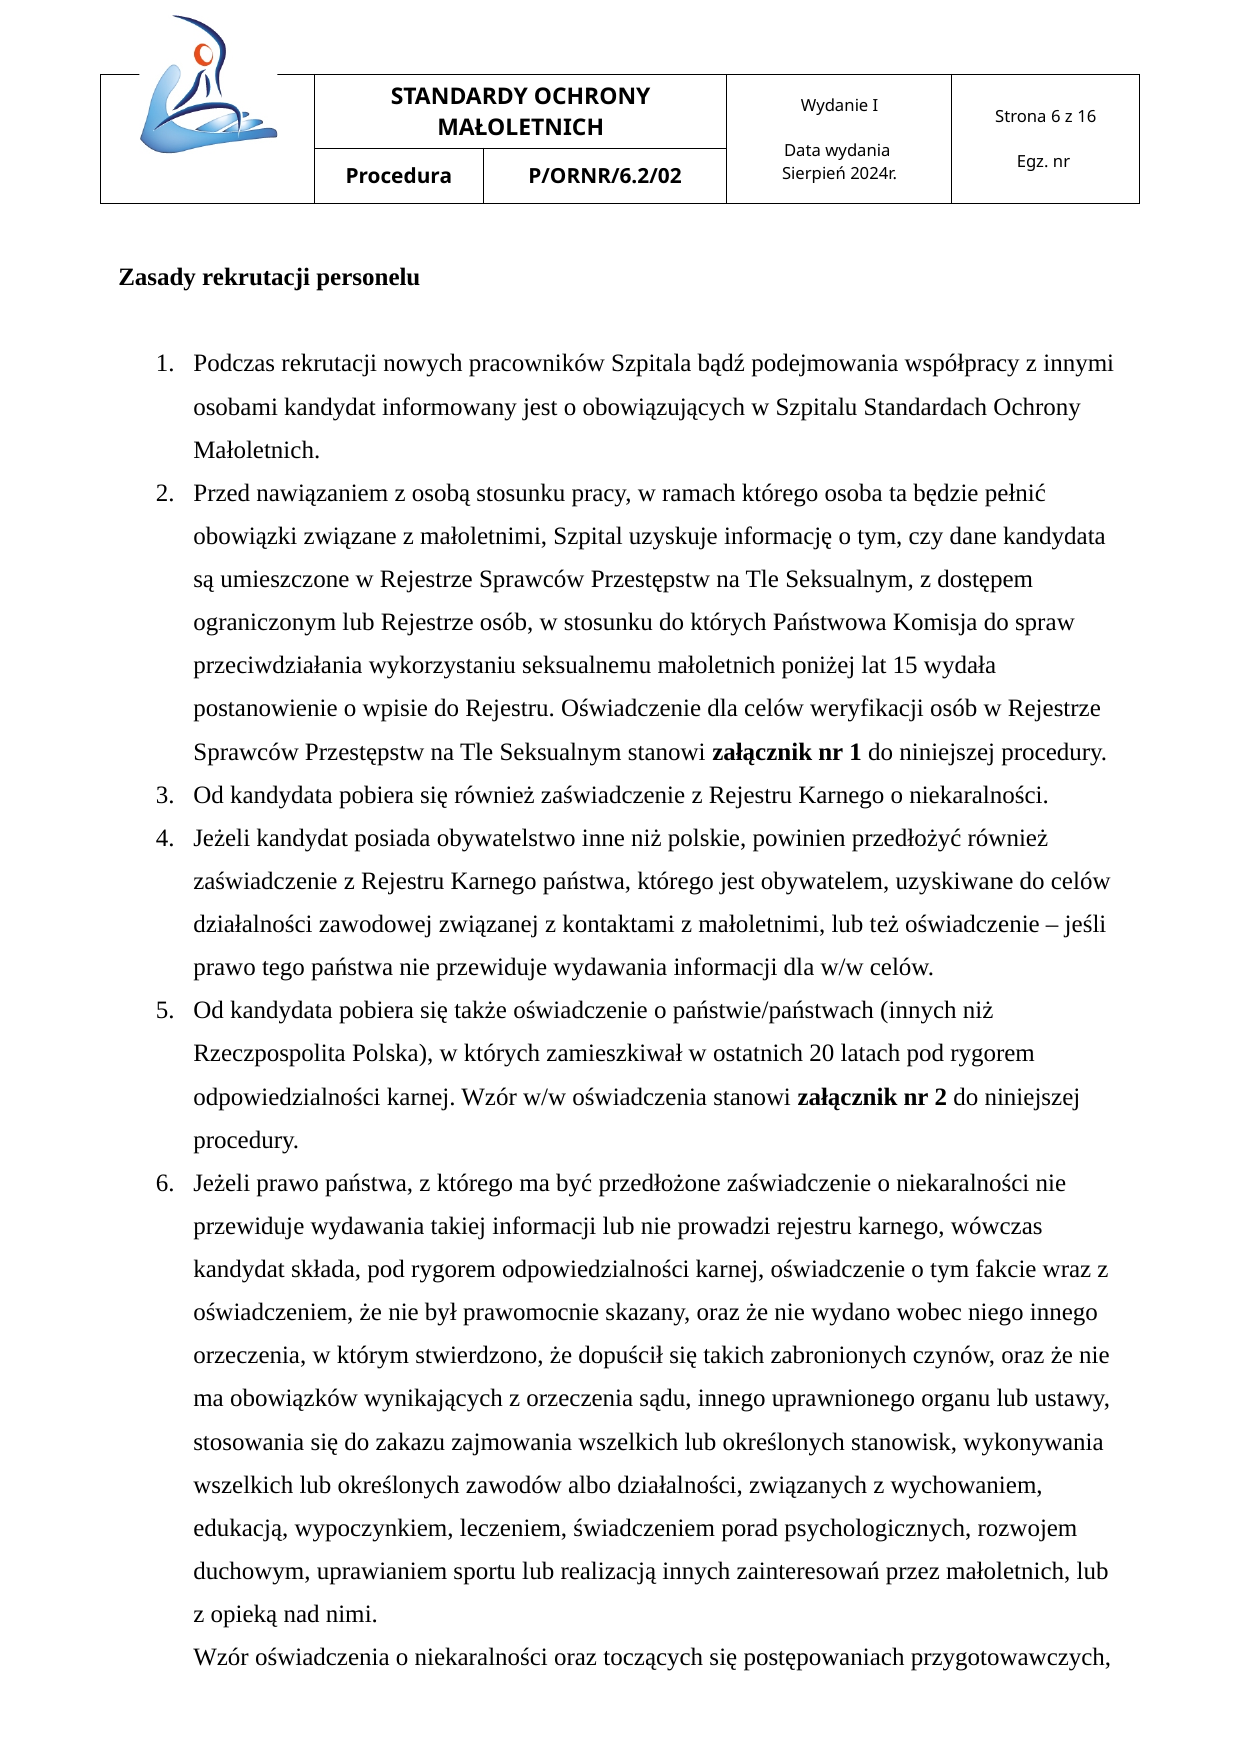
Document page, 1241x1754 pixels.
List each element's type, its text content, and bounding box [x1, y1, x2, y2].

list Od kandydata pobiera się także oświadczenie o państwie/państwach (innych niż Rzeczpospolita Polska), w których zamieszkiwał w ostatnich 20 latach pod rygorem odpowiedzialności karnej. Wzór w/w oświadczenia stanowi załącznik nr 2 do niniejszej procedury. [156, 995, 1122, 1153]
text Wzór oświadczenia o niekaralności oraz toczących się postępowaniach przygotowawczych, [193, 1642, 1122, 1671]
list Od kandydata pobiera się również zaświadczenie z Rejestru Karnego o niekaralności. [156, 780, 1122, 808]
list Podczas rekrutacji nowych pracowników Szpitala bądź podejmowania współpracy z innymi osobami kandydat informowany jest o obowiązujących w Szpitalu Standardach Ochrony Małoletnich. [156, 348, 1122, 463]
list Jeżeli kandydat posiada obywatelstwo inne niż polskie, powinien przedłożyć również zaświadczenie z Rejestru Karnego państwa, którego jest obywatelem, uzyskiwane do celów działalności zawodowej związanej z kontaktami z małoletnimi, lub też oświadczenie – jeśli prawo tego państwa nie przewiduje wydawania informacji dla w/w celów. [156, 823, 1122, 981]
list Przed nawiązaniem z osobą stosunku pracy, w ramach którego osoba ta będzie pełnić obowiązki związane z małoletnimi, Szpital uzyskuje informację o tym, czy dane kandydata są umieszczone w Rejestrze Sprawców Przestępstw na Tle Seksualnym, z dostępem ograniczonym lub Rejestrze osób, w stosunku do których Państwowa Komisja do spraw przeciwdziałania wykorzystaniu seksualnemu małoletnich poniżej lat 15 wydała postanowienie o wpisie do Rejestru. Oświadczenie dla celów weryfikacji osób w Rejestrze Sprawców Przestępstw na Tle Seksualnym stanowi załącznik nr 1 do niniejszej procedury. [156, 478, 1122, 765]
list Jeżeli prawo państwa, z którego ma być przedłożone zaświadczenie o niekaralności nie przewiduje wydawania takiej informacji lub nie prowadzi rejestru karnego, wówczas kandydat składa, pod rygorem odpowiedzialności karnej, oświadczenie o tym fakcie wraz z oświadczeniem, że nie był prawomocnie skazany, oraz że nie wydano wobec niego innego orzeczenia, w którym stwierdzono, że dopuścił się takich zabronionych czynów, oraz że nie ma obowiązków wynikających z orzeczenia sądu, innego uprawnionego organu lub ustawy, stosowania się do zakazu zajmowania wszelkich lub określonych stanowisk, wykonywania wszelkich lub określonych zawodów albo działalności, związanych z wychowaniem, edukacją, wypoczynkiem, leczeniem, świadczeniem porad psychologicznych, rozwojem duchowym, uprawianiem sportu lub realizacją innych zainteresowań przez małoletnich, lub z opieką nad nimi. [156, 1168, 1122, 1628]
text Zasady rekrutacji personelu [118, 262, 1122, 291]
